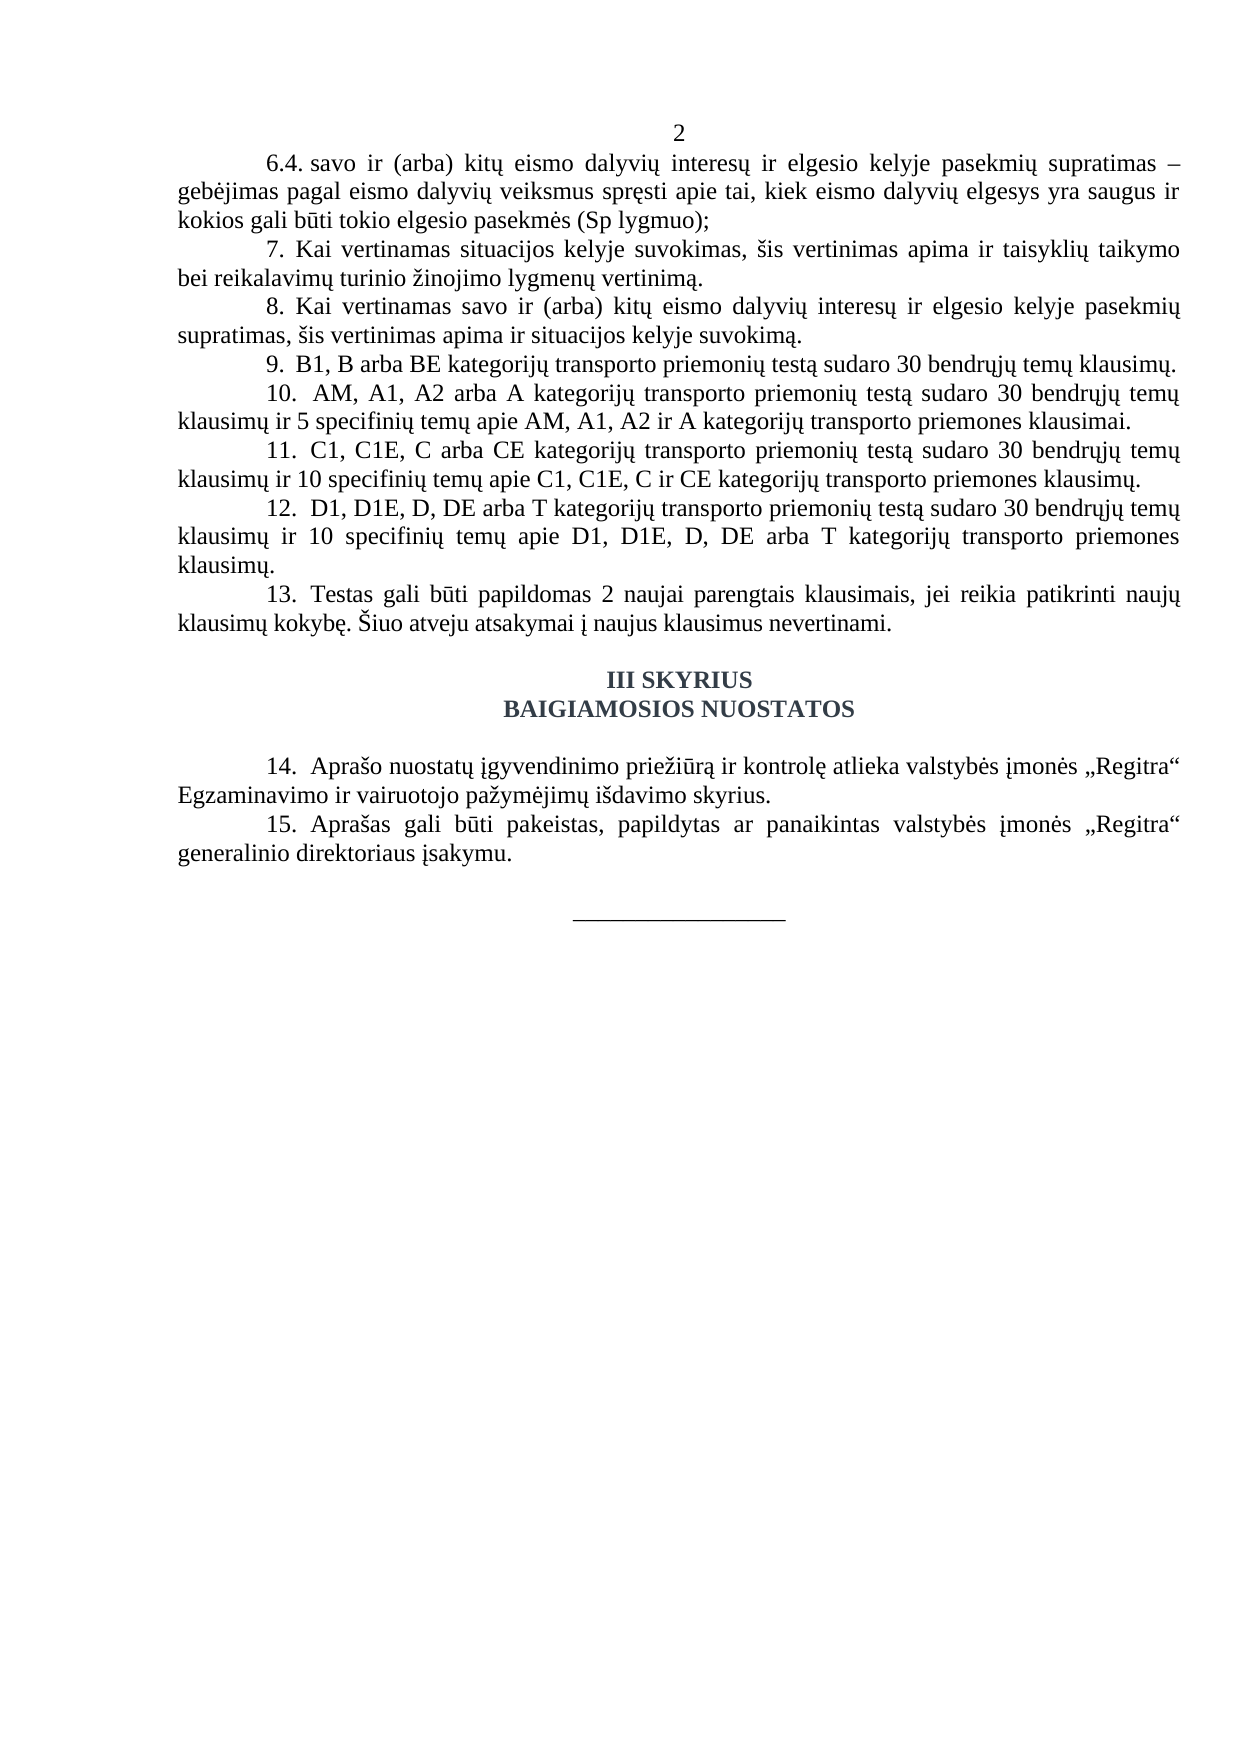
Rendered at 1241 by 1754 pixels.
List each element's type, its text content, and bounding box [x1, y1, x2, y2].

text 9. B1, B arba BE kategorijų transporto priemonių testą sudaro 30 bendrųjų temų klausimų. [177, 349, 1181, 378]
text 12. D1, D1E, D, DE arba T kategorijų transporto priemonių testą sudaro 30 bendrųjų temų klausimų ir 10 specifinių temų apie D1, D1E, D, DE arba T kategorijų transporto priemones klausimų. [177, 493, 1181, 579]
text 6.4. savo ir (arba) kitų eismo dalyvių interesų ir elgesio kelyje pasekmių supratimas – gebėjimas pagal eismo dalyvių veiksmus spręsti apie tai, kiek eismo dalyvių elgesys yra saugus ir kokios gali būti tokio elgesio pasekmės (Sp lygmuo); [177, 148, 1181, 234]
text 13. Testas gali būti papildomas 2 naujai parengtais klausimais, jei reikia patikrinti naujų klausimų kokybę. Šiuo atveju atsakymai į naujus klausimus nevertinami. [177, 579, 1181, 636]
text 15. Aprašas gali būti pakeistas, papildytas ar panaikintas valstybės įmonės „Regitra“ generalinio direktoriaus įsakymu. [177, 809, 1181, 866]
text _________________ [177, 895, 1181, 924]
text 11. C1, C1E, C arba CE kategorijų transporto priemonių testą sudaro 30 bendrųjų temų klausimų ir 10 specifinių temų apie C1, C1E, C ir CE kategorijų transporto priemones klausimų. [177, 435, 1181, 493]
text Baigiamosios nuostatos [177, 694, 1181, 723]
text 7. Kai vertinamas situacijos kelyje suvokimas, šis vertinimas apima ir taisyklių taikymo bei reikalavimų turinio žinojimo lygmenų vertinimą. [177, 234, 1181, 291]
text 10. AM, A1, A2 arba A kategorijų transporto priemonių testą sudaro 30 bendrųjų temų klausimų ir 5 specifinių temų apie AM, A1, A2 ir A kategorijų transporto priemones klausimai. [177, 378, 1181, 435]
text III SKYRIUS [177, 665, 1181, 694]
text 8. Kai vertinamas savo ir (arba) kitų eismo dalyvių interesų ir elgesio kelyje pasekmių supratimas, šis vertinimas apima ir situacijos kelyje suvokimą. [177, 291, 1181, 349]
text 14. Aprašo nuostatų įgyvendinimo priežiūrą ir kontrolę atlieka valstybės įmonės „Regitra“ Egzaminavimo ir vairuotojo pažymėjimų išdavimo skyrius. [177, 751, 1181, 809]
